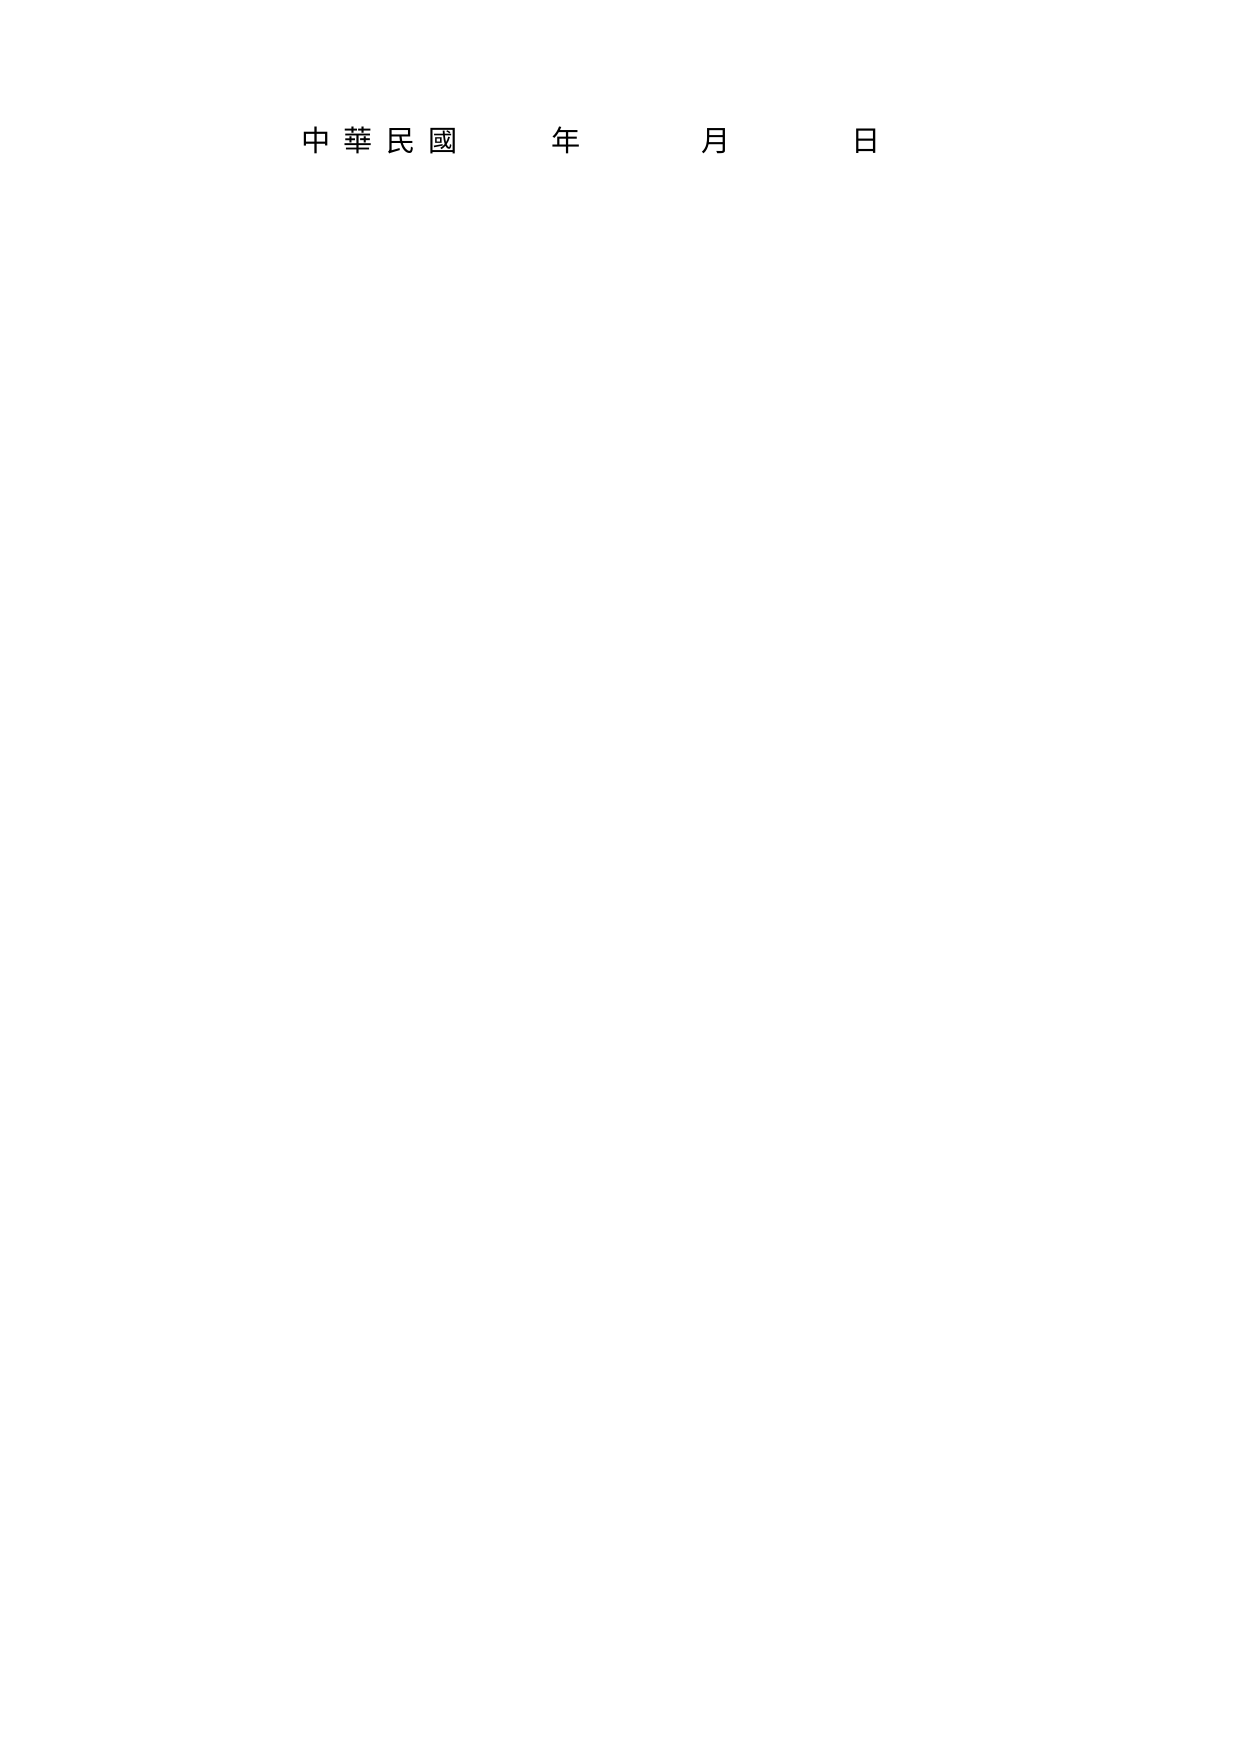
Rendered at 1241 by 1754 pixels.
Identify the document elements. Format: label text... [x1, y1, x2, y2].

text 中 華 民 國 年 月 日 [59, 118, 1123, 160]
